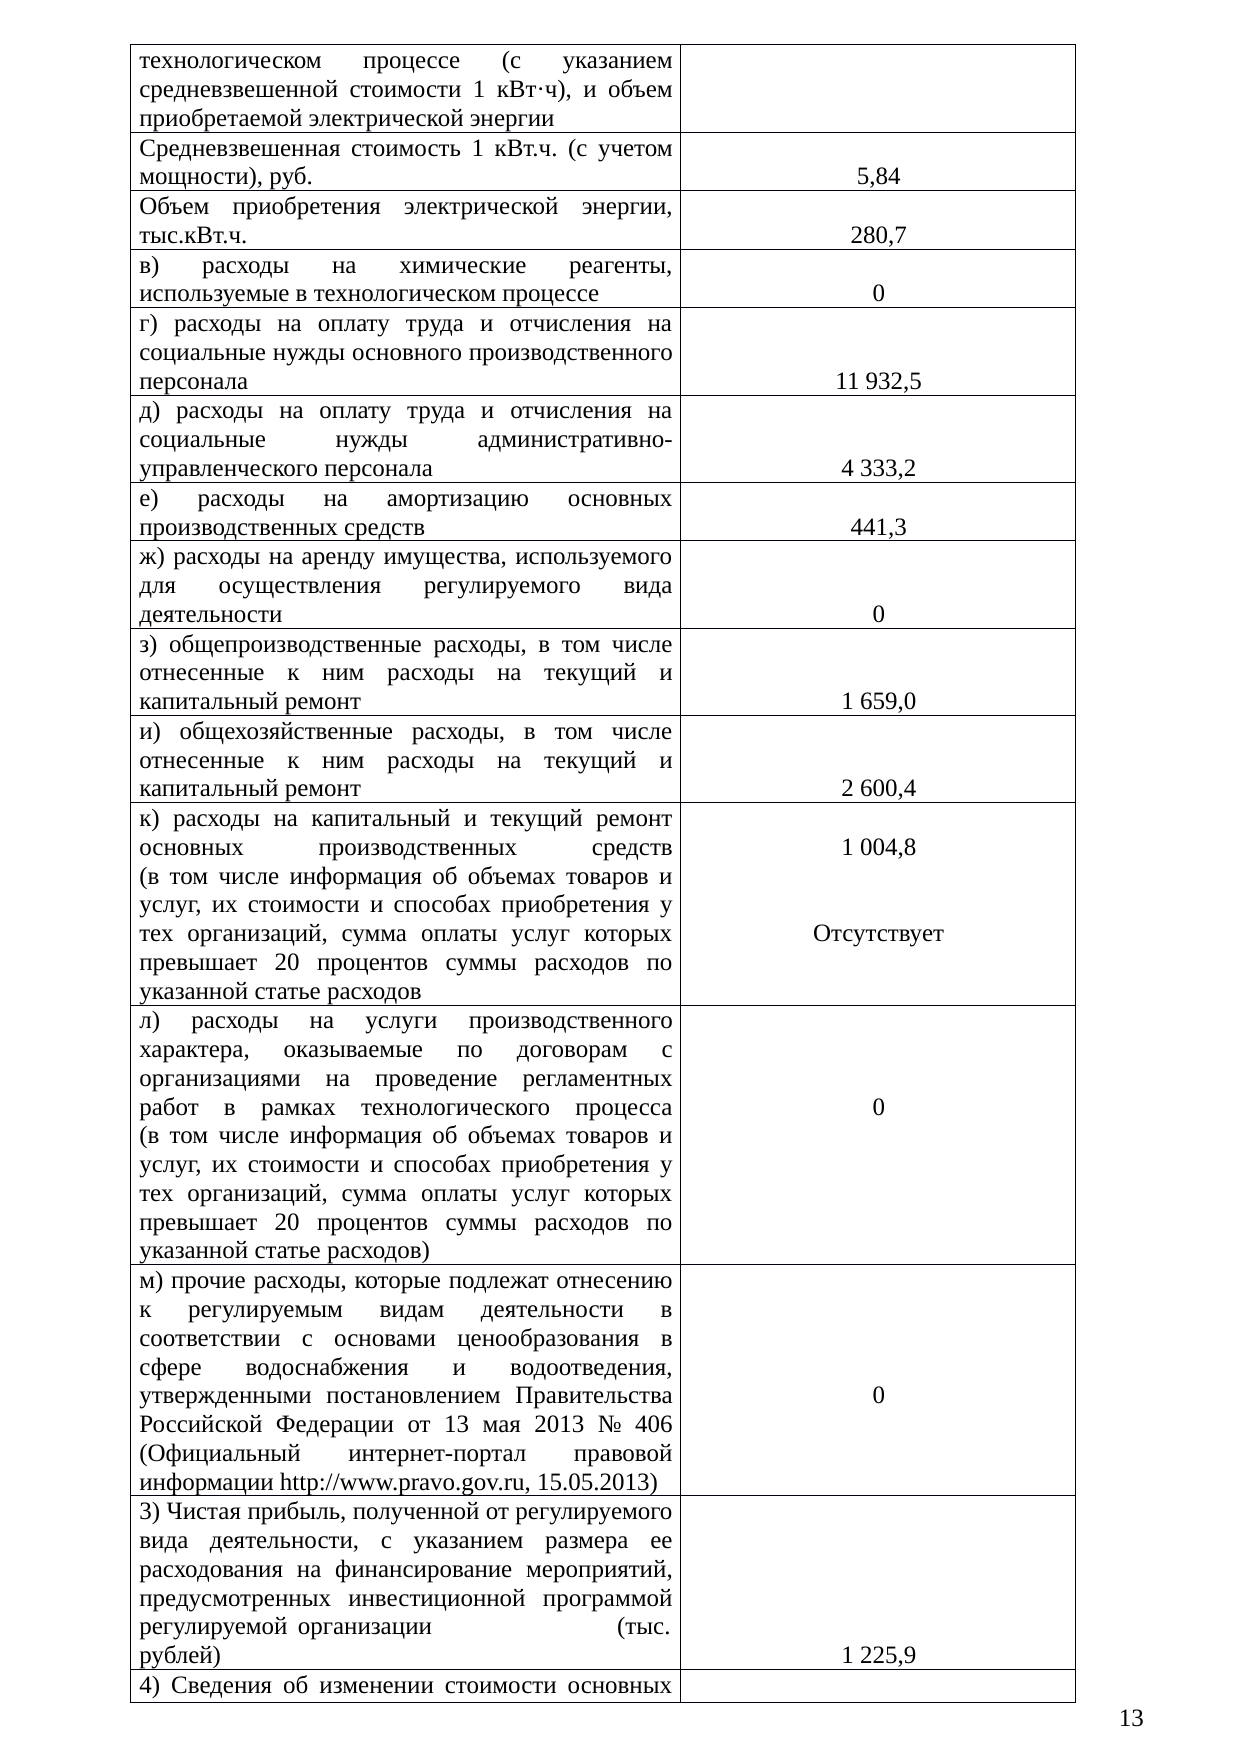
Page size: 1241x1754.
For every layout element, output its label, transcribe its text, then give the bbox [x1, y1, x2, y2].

table_cell 441,3 [681, 483, 1075, 540]
table_cell Объем приобретения электрической энергии, тыс.кВт.ч. [131, 191, 680, 249]
table_cell г) расходы на оплату труда и отчисления на социальные нужды основного производственного персонала [131, 308, 680, 394]
table_cell 0 [681, 250, 1075, 307]
table_cell д) расходы на оплату труда и отчисления на социальные нужды административно-управленческого персонала [131, 396, 680, 482]
table_cell 1 004,8 Отсутствует [681, 803, 1075, 1004]
table_cell 1 659,0 [681, 629, 1075, 715]
table_cell 280,7 [681, 191, 1075, 249]
table_cell 0 [681, 1265, 1075, 1495]
table_cell к) расходы на капитальный и текущий ремонт основных производственных средств (в том числе информация об объемах товаров и услуг, их стоимости и способах приобретения у тех организаций, сумма оплаты услуг которых превышает 20 процентов суммы расходов по указанной статье расходов [131, 803, 680, 1004]
table_cell л) расходы на услуги производственного характера, оказываемые по договорам с организациями на проведение регламентных работ в рамках технологического процесса (в том числе информация об объемах товаров и услуг, их стоимости и способах приобретения у тех организаций, сумма оплаты услуг которых превышает 20 процентов суммы расходов по указанной статье расходов) [131, 1006, 680, 1264]
table_cell 4 333,2 [681, 396, 1075, 482]
table_cell 0 [681, 541, 1075, 628]
table_cell 2 600,4 [681, 716, 1075, 802]
table_cell в) расходы на химические реагенты, используемые в технологическом процессе [131, 250, 680, 307]
table_cell 4) Сведения об изменении стоимости основных [131, 1670, 680, 1702]
table_cell з) общепроизводственные расходы, в том числе отнесенные к ним расходы на текущий и капитальный ремонт [131, 629, 680, 715]
table_cell ж) расходы на аренду имущества, используемого для осуществления регулируемого вида деятельности [131, 541, 680, 628]
table_cell 0 [681, 1006, 1075, 1264]
table_cell м) прочие расходы, которые подлежат отнесению к регулируемым видам деятельности в соответствии с основами ценообразования в сфере водоснабжения и водоотведения, утвержденными постановлением Правительства Российской Федерации от 13 мая 2013 № 406 (Официальный интернет-портал правовой информации http://www.pravo.gov.ru, 15.05.2013) [131, 1265, 680, 1495]
table_cell Средневзвешенная стоимость 1 кВт.ч. (с учетом мощности), руб. [131, 133, 680, 190]
table_cell 1 225,9 [681, 1496, 1075, 1669]
table_cell 5,84 [681, 133, 1075, 190]
table_cell 11 932,5 [681, 308, 1075, 394]
table_cell 3) Чистая прибыль, полученной от регулируемого вида деятельности, с указанием размера ее расходования на финансирование мероприятий, предусмотренных инвестиционной программой регулируемой организации (тыс. рублей) [131, 1496, 680, 1669]
table_cell [681, 1670, 1075, 1702]
table_cell и) общехозяйственные расходы, в том числе отнесенные к ним расходы на текущий и капитальный ремонт [131, 716, 680, 802]
table_cell технологическом процессе (с указанием средневзвешенной стоимости 1 кВт·ч), и объем приобретаемой электрической энергии [131, 45, 680, 132]
table_cell [681, 45, 1075, 132]
table_cell е) расходы на амортизацию основных производственных средств [131, 483, 680, 540]
